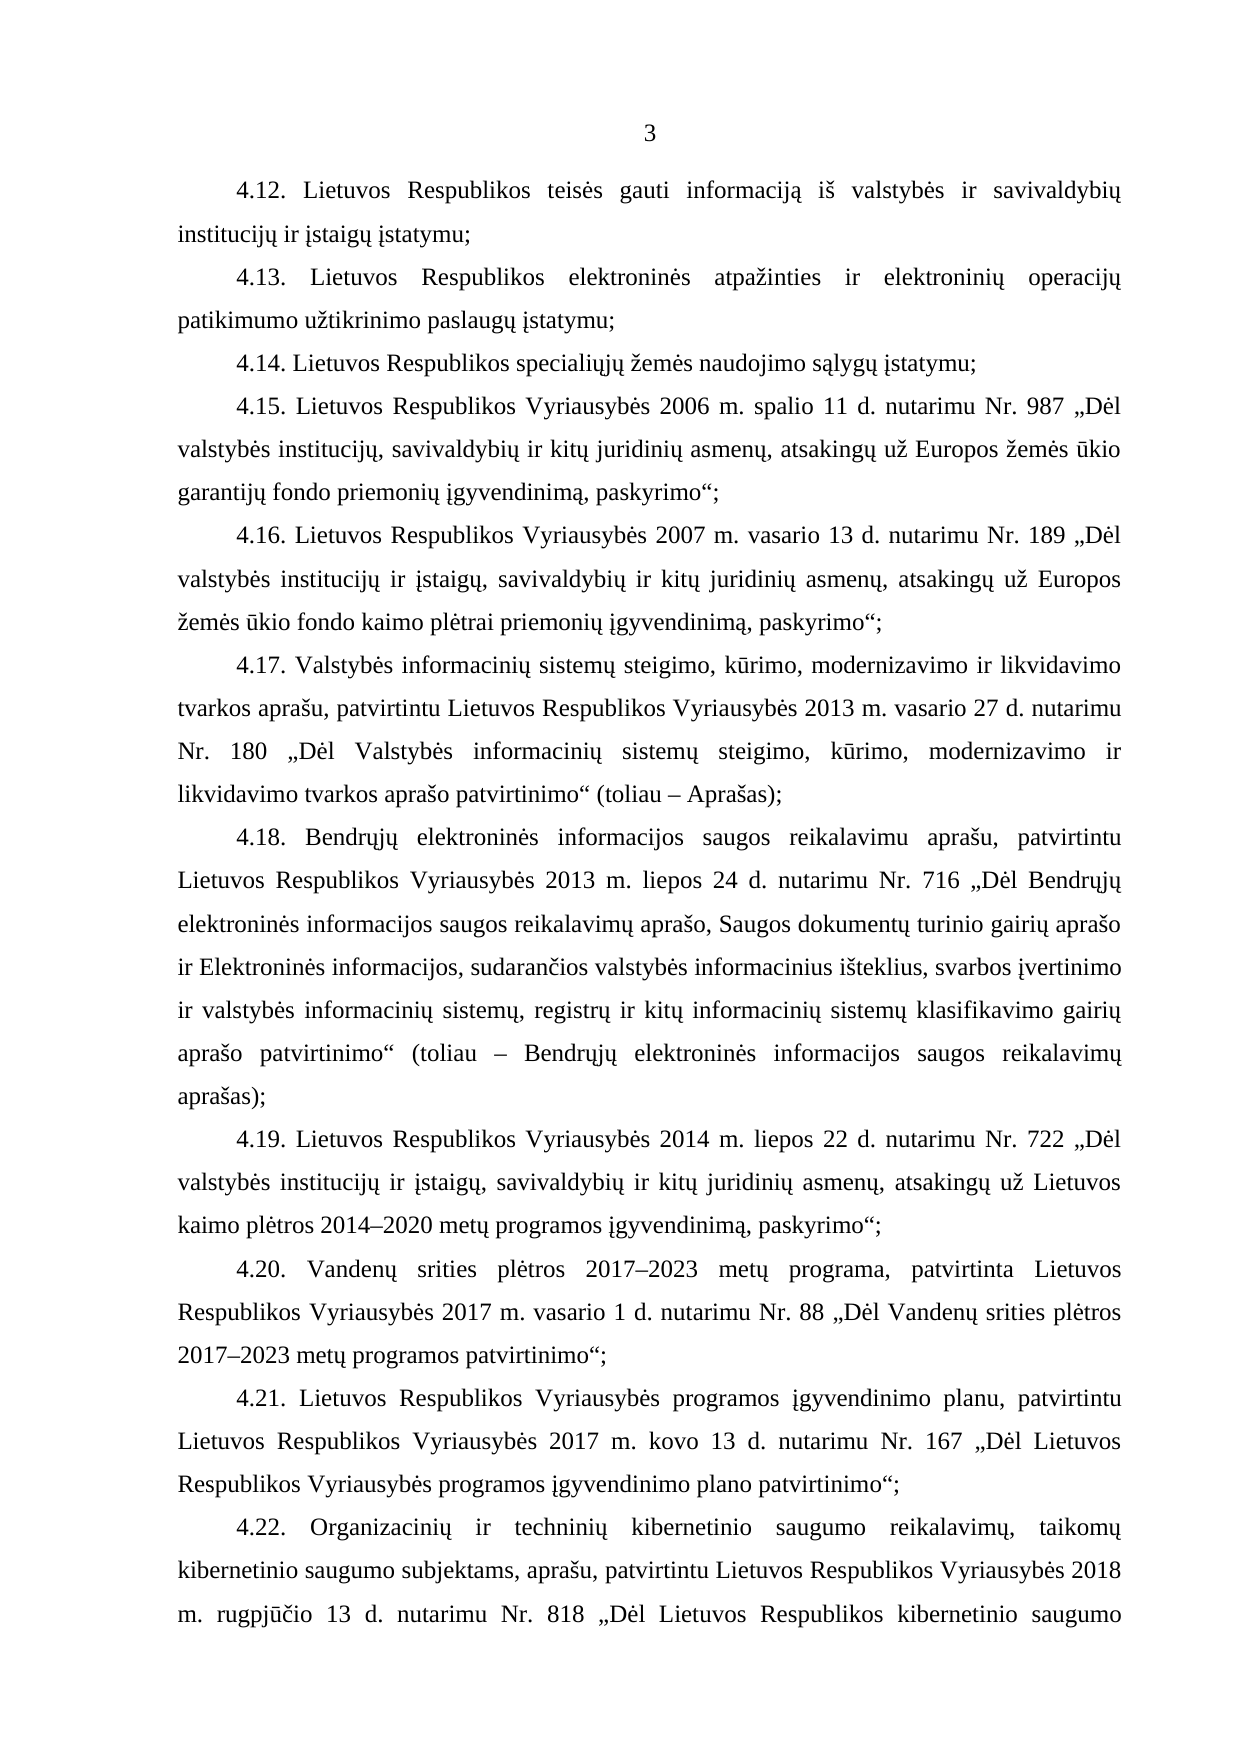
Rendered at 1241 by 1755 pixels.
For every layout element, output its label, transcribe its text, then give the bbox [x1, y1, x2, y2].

text 4.18. Bendrųjų elektroninės informacijos saugos reikalavimu aprašu, patvirtintu Lietuvos Respublikos Vyriausybės 2013 m. liepos 24 d. nutarimu Nr. 716 „Dėl Bendrųjų elektroninės informacijos saugos reikalavimų aprašo, Saugos dokumentų turinio gairių aprašo ir Elektroninės informacijos, sudarančios valstybės informacinius išteklius, svarbos įvertinimo ir valstybės informacinių sistemų, registrų ir kitų informacinių sistemų klasifikavimo gairių aprašo patvirtinimo“ (toliau – Bendrųjų elektroninės informacijos saugos reikalavimų aprašas); [177, 822, 1122, 1110]
text 4.16. Lietuvos Respublikos Vyriausybės 2007 m. vasario 13 d. nutarimu Nr. 189 „Dėl valstybės institucijų ir įstaigų, savivaldybių ir kitų juridinių asmenų, atsakingų už Europos žemės ūkio fondo kaimo plėtrai priemonių įgyvendinimą, paskyrimo“; [177, 521, 1122, 636]
text 4.17. Valstybės informacinių sistemų steigimo, kūrimo, modernizavimo ir likvidavimo tvarkos aprašu, patvirtintu Lietuvos Respublikos Vyriausybės 2013 m. vasario 27 d. nutarimu Nr. 180 „Dėl Valstybės informacinių sistemų steigimo, kūrimo, modernizavimo ir likvidavimo tvarkos aprašo patvirtinimo“ (toliau – Aprašas); [177, 650, 1122, 808]
text 4.13. Lietuvos Respublikos elektroninės atpažinties ir elektroninių operacijų patikimumo užtikrinimo paslaugų įstatymu; [177, 262, 1122, 334]
text 4.20. Vandenų srities plėtros 2017–2023 metų programa, patvirtinta Lietuvos Respublikos Vyriausybės 2017 m. vasario 1 d. nutarimu Nr. 88 „Dėl Vandenų srities plėtros 2017–2023 metų programos patvirtinimo“; [177, 1254, 1122, 1369]
text 4.22. Organizacinių ir techninių kibernetinio saugumo reikalavimų, taikomų kibernetinio saugumo subjektams, aprašu, patvirtintu Lietuvos Respublikos Vyriausybės 2018 m. rugpjūčio 13 d. nutarimu Nr. 818 „Dėl Lietuvos Respublikos kibernetinio saugumo [177, 1512, 1122, 1627]
text 4.21. Lietuvos Respublikos Vyriausybės programos įgyvendinimo planu, patvirtintu Lietuvos Respublikos Vyriausybės 2017 m. kovo 13 d. nutarimu Nr. 167 „Dėl Lietuvos Respublikos Vyriausybės programos įgyvendinimo plano patvirtinimo“; [177, 1383, 1122, 1498]
text 4.19. Lietuvos Respublikos Vyriausybės 2014 m. liepos 22 d. nutarimu Nr. 722 „Dėl valstybės institucijų ir įstaigų, savivaldybių ir kitų juridinių asmenų, atsakingų už Lietuvos kaimo plėtros 2014–2020 metų programos įgyvendinimą, paskyrimo“; [177, 1124, 1122, 1239]
text 4.15. Lietuvos Respublikos Vyriausybės 2006 m. spalio 11 d. nutarimu Nr. 987 „Dėl valstybės institucijų, savivaldybių ir kitų juridinių asmenų, atsakingų už Europos žemės ūkio garantijų fondo priemonių įgyvendinimą, paskyrimo“; [177, 391, 1122, 506]
text 4.12. Lietuvos Respublikos teisės gauti informaciją iš valstybės ir savivaldybių institucijų ir įstaigų įstatymu; [177, 176, 1122, 247]
text 4.14. Lietuvos Respublikos specialiųjų žemės naudojimo sąlygų įstatymu; [177, 348, 1122, 377]
